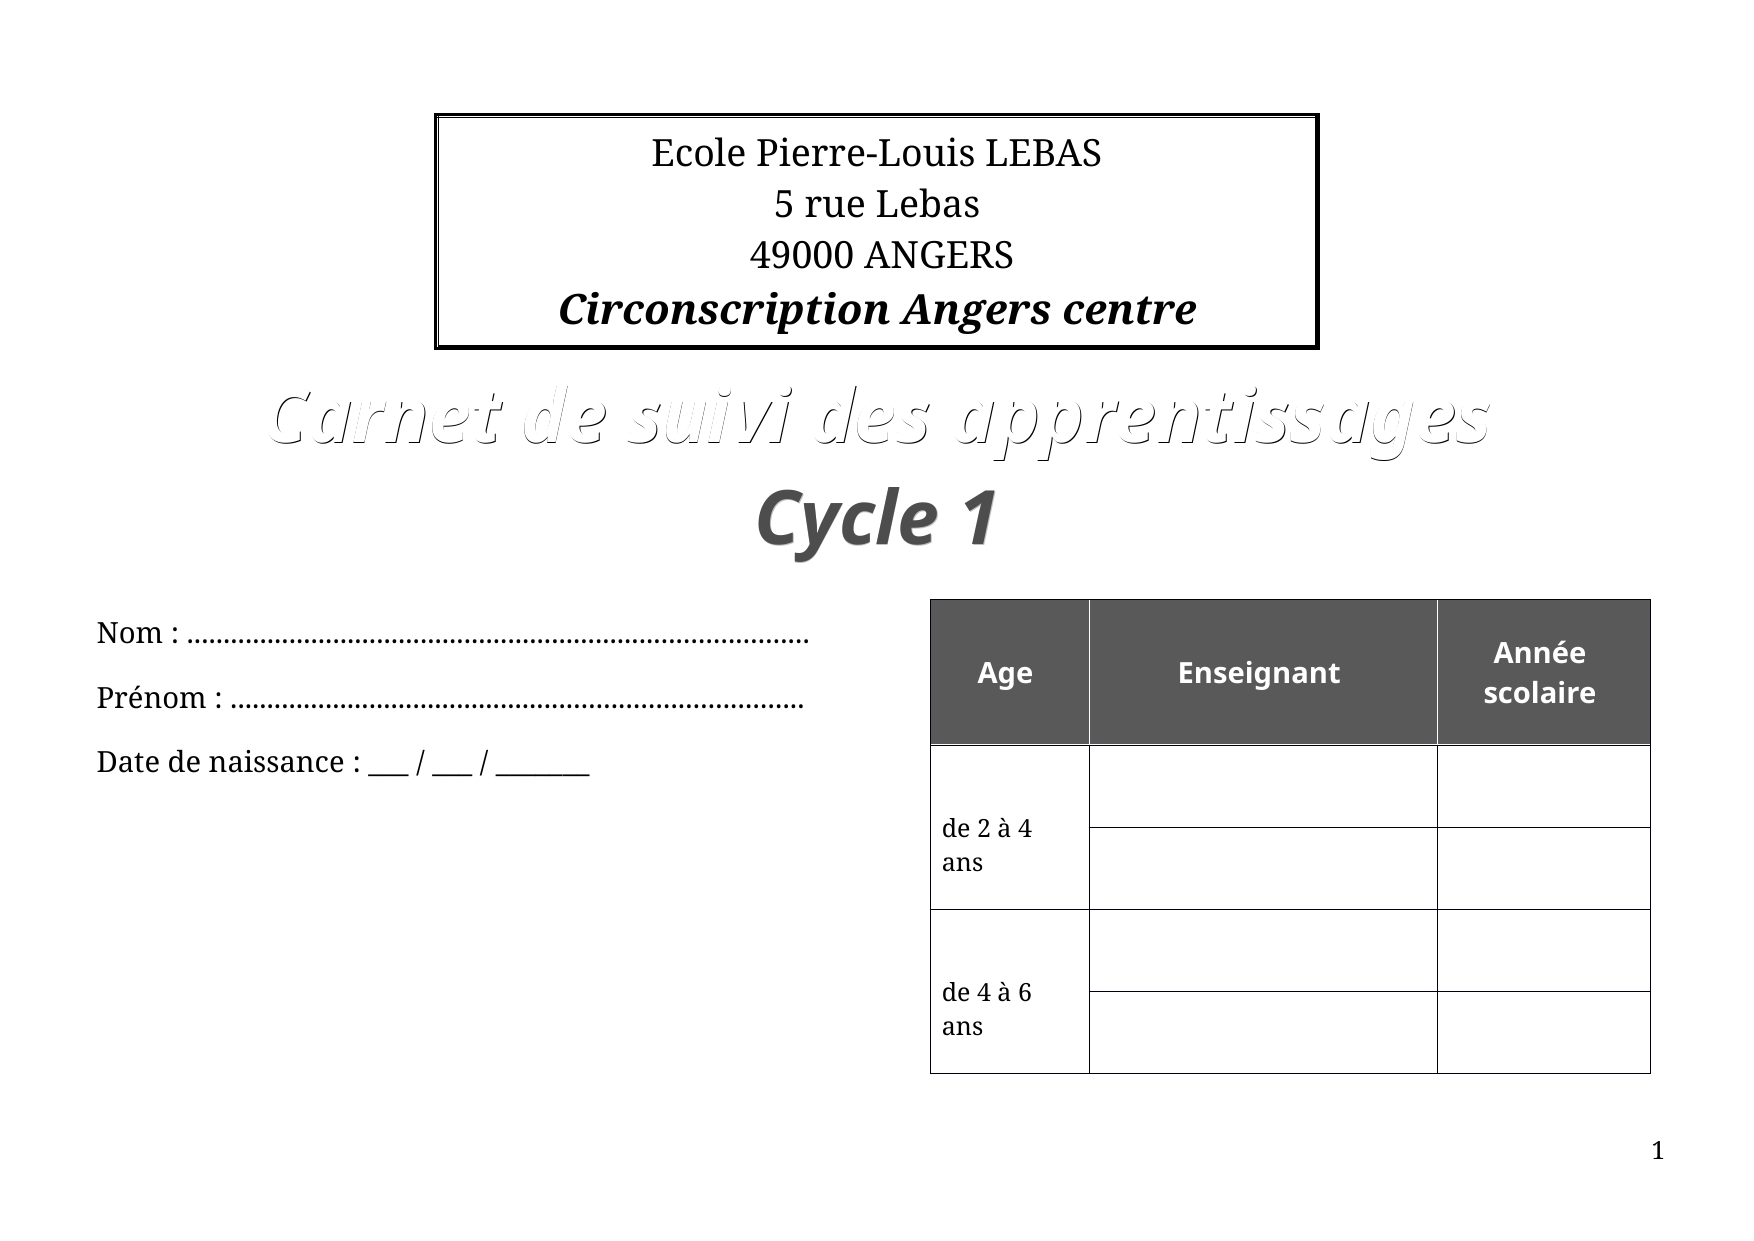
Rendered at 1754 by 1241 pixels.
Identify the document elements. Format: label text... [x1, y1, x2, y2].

table_cell [1438, 746, 1650, 827]
table_cell de 2 à 4 ans [931, 746, 1089, 909]
table_header Enseignant [1090, 600, 1437, 744]
table_cell [1090, 746, 1437, 827]
table_header Année scolaire [1438, 600, 1650, 744]
table_cell [1090, 828, 1437, 909]
text Prénom : [96, 677, 762, 717]
table_cell [1090, 910, 1437, 991]
text Circonscription Angers centre [448, 280, 1306, 337]
text Cycle 1 [89, 464, 1665, 567]
table_header Age [931, 600, 1089, 744]
text Carnet de suivi des apprentissages [89, 101, 1665, 464]
table_cell [1438, 910, 1650, 991]
table_cell [1090, 992, 1437, 1073]
text Nom : [96, 612, 892, 652]
text Ecole Pierre-Louis LEBAS [448, 127, 1306, 178]
text Date de naissance : ___ / ___ / _______ [96, 742, 884, 781]
text 49000 ANGERS [448, 229, 1306, 280]
table_cell [1438, 992, 1650, 1073]
table_cell de 4 à 6 ans [931, 910, 1089, 1073]
table_cell [1438, 828, 1650, 909]
text 5 rue Lebas [448, 178, 1306, 229]
